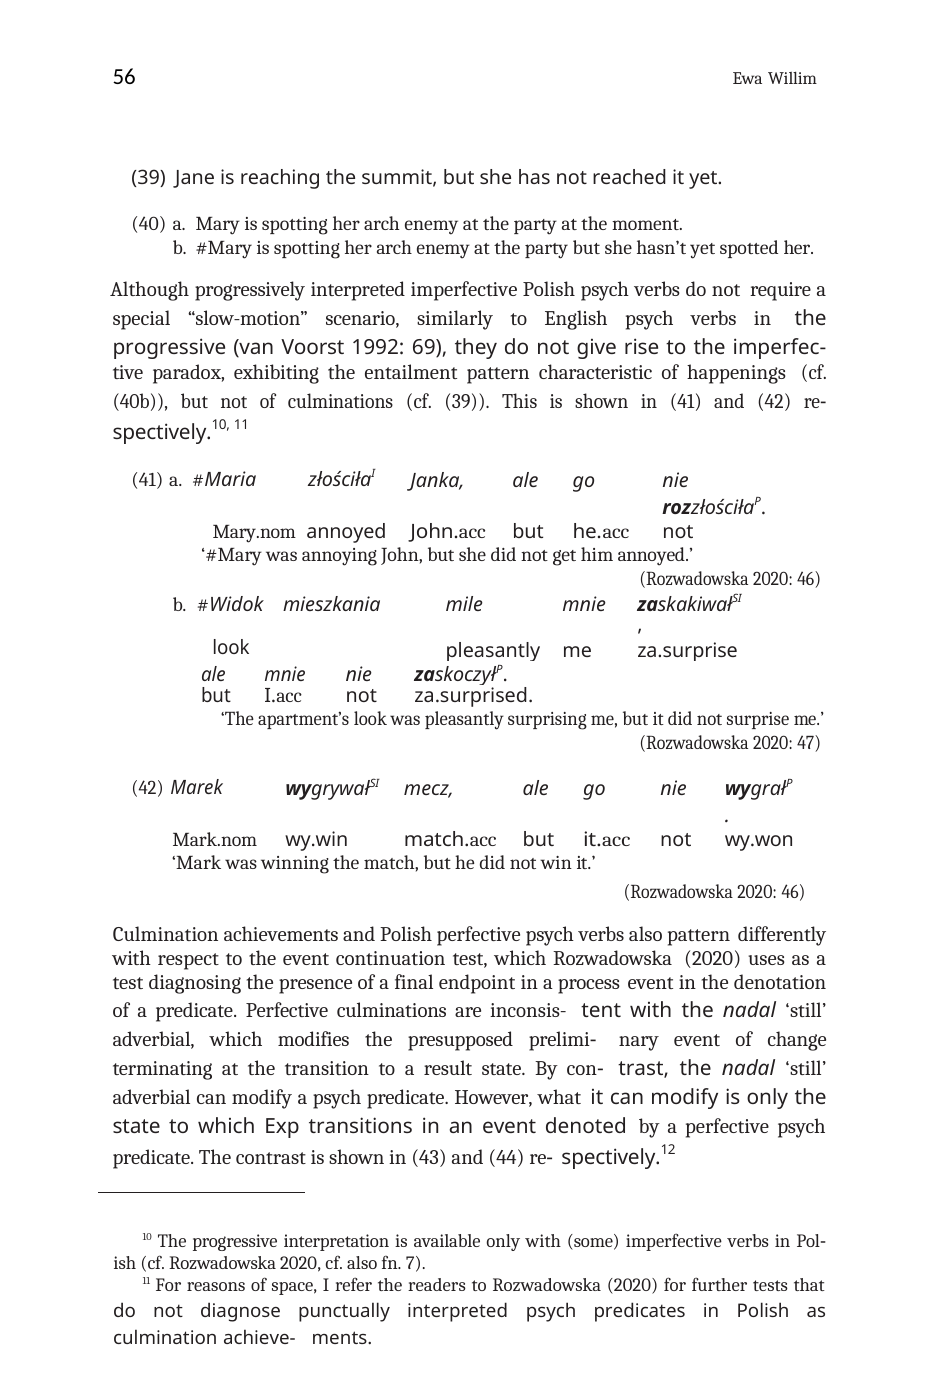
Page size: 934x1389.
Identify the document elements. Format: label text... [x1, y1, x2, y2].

text b. #Mary is spotting her arch enemy at the party but she hasn’t yet spotted her. [110, 236, 837, 259]
table_header go [556, 458, 644, 520]
table_cell [545, 660, 619, 685]
table_cell but I.acc not [166, 685, 408, 707]
table_cell not [645, 829, 706, 851]
table_header nie [645, 766, 706, 828]
text (Rozwadowska 2020: 46) [98, 567, 821, 590]
table_header (41) a. #Maria złościłaI [125, 458, 394, 520]
table_cell za.surprised. [409, 685, 545, 707]
table_cell me [545, 636, 619, 660]
table_header b. #Widok mieszkania [166, 594, 408, 636]
table_cell it.acc [566, 829, 645, 851]
table_cell wy.won [706, 829, 796, 851]
table_header ale [498, 458, 556, 520]
text Although progressively interpreted imperfective Polish psych verbs do not require a special “slow-motion” scenario, similarly to English psych verbs in the progressive (van Voorst 1992: 69), they do not give rise to the imperfec- tive paradox, exhibiting the entailment pattern characteristic of happenings (cf. (40b)), but not of culminations (cf. (39)). This is shown in (41) and (42) re- spectively.10, 11 [110, 278, 827, 446]
table_cell not za.annoyed [644, 520, 791, 543]
table_cell [619, 685, 746, 707]
text (Rozwadowska 2020: 47) [98, 732, 821, 755]
table_header go [566, 766, 645, 828]
table_header mnie [545, 594, 619, 636]
table_cell pleasantly [409, 636, 545, 660]
table_header mile [409, 594, 545, 636]
table_header mecz, [389, 766, 506, 828]
table_cell [619, 660, 746, 685]
table_header (42) Marek [125, 766, 270, 828]
table_cell ale mnie nie [166, 660, 408, 685]
table_cell zaskoczyłP. [409, 660, 545, 685]
table_cell wy.win [270, 829, 388, 851]
table_header wygrałP. [706, 766, 796, 828]
text 10 The progressive interpretation is available only with (some) imperfective verbs in Pol- ish (cf. Rozwadowska 2020, cf. also fn. 7). [113, 1227, 826, 1274]
table_header wygrywałSI [270, 766, 388, 828]
table_cell he.acc [556, 520, 644, 543]
table_cell match.acc [389, 829, 506, 851]
table_header zaskakiwałSI, [619, 594, 746, 636]
table_header nie rozzłościłaP. [644, 458, 791, 520]
text ‘#Mary was annoying John, but she did not get him annoyed.’ [201, 543, 837, 566]
text (39) Jane is reaching the summit, but she has not reached it yet. [131, 163, 837, 191]
table_cell Mark.nom [125, 829, 270, 851]
text ‘The apartment’s look was pleasantly surprising me, but it did not surprise me.’ [98, 708, 825, 731]
text Culmination achievements and Polish perfective psych verbs also pattern differently with respect to the event continuation test, which Rozwadowska (2020) uses as a test diagnosing the presence of a final endpoint in a process event in the denotation of a predicate. Perfective culminations are inconsis- tent with the nadal ‘still’ adverbial, which modifies the presupposed prelimi- nary event of change terminating at the transition to a result state. By con- trast, the nadal ‘still’ adverbial can modify a psych predicate. However, what it can modify is only the state to which Exp transitions in an event denoted by a perfective psych predicate. The contrast is shown in (43) and (44) re- spectively.12 [112, 922, 827, 1171]
table_cell but [498, 520, 556, 543]
text (40) a. Mary is spotting her arch enemy at the party at the moment. [131, 212, 837, 235]
text (Rozwadowska 2020: 46) [623, 881, 837, 903]
table_cell [545, 685, 619, 707]
text ‘Mark was winning the match, but he did not win it.’ [172, 852, 597, 875]
text 11 For reasons of space, I refer the readers to Rozwadowska (2020) for further tests that do not diagnose punctually interpreted psych predicates in Polish as culmination achieve- ments. [113, 1275, 826, 1350]
table_cell Mary.nom annoyed [125, 520, 394, 543]
table_header ale [506, 766, 566, 828]
table_cell but [506, 829, 566, 851]
table_header Janka, [394, 458, 497, 520]
table_cell za.surprise [619, 636, 746, 660]
table_cell John.acc [394, 520, 497, 543]
table_cell look apartment.gen [166, 636, 408, 660]
